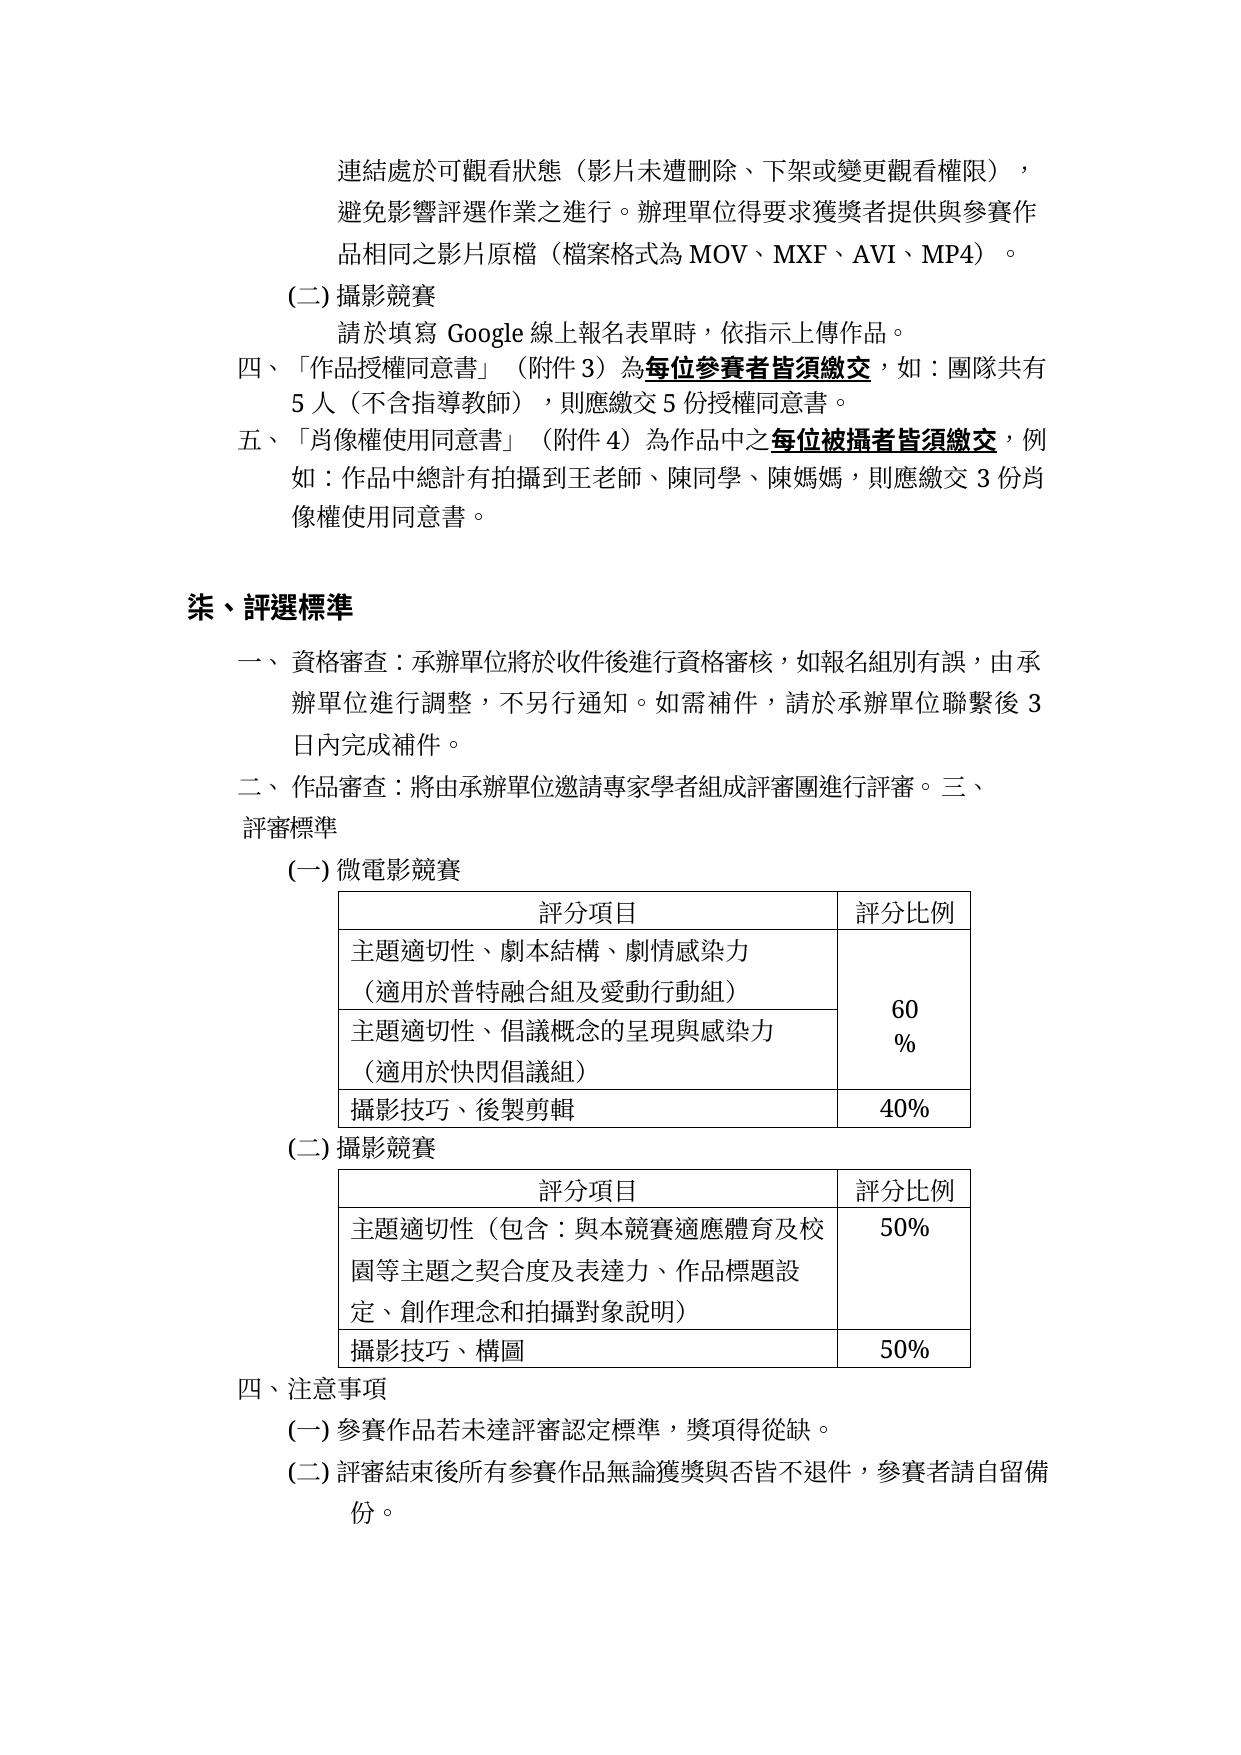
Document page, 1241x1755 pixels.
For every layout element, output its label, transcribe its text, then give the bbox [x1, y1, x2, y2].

table_cell 主題適切性、倡議概念的呈現與感染力 （適用於快閃倡議組） [339, 1010, 837, 1088]
subtitle 柒、評選標準 [187, 585, 1134, 627]
text (一) 微電影競賽 [287, 851, 1134, 887]
table_header 評分比例 [838, 892, 970, 929]
text 五、「肖像權使用同意書」（附件 4）為作品中之每位被攝者皆須繳交，例如：作品中總計有拍攝到王老師、陳同學、陳媽媽，則應繳交 3 份肖像權使用同意書。 [237, 420, 1048, 533]
table_cell 攝影技巧、構圖 [339, 1330, 837, 1367]
text (二) 評審結束後所有参賽作品無論獲獎與否皆不退件，參賽者請自留備份。 [287, 1452, 1051, 1530]
table_cell 60% [838, 930, 970, 1088]
text 一、 資格審查：承辦單位將於收件後進行資格審核，如報名組別有誤，由承辦單位進行調整，不另行通知。如需補件，請於承辦單位聯繫後 3 日內完成補件。 [237, 642, 1042, 762]
table_cell 50% [838, 1330, 970, 1367]
text (二) 攝影競賽 [287, 1129, 1134, 1165]
table_cell 主題適切性（包含：與本競賽適應體育及校園等主題之契合度及表達力、作品標題設 定、創作理念和拍攝對象說明） [339, 1208, 837, 1329]
table_header 評分項目 [339, 892, 837, 929]
table_header 評分比例 [838, 1170, 970, 1207]
text 請於填寫 Google 線上報名表單時，依指示上傳作品。 [337, 318, 1134, 349]
text (二) 攝影競賽 [287, 276, 1134, 312]
text 連結處於可觀看狀態（影片未遭刪除、下架或變更觀看權限），避免影響評選作業之進行。辦理單位得要求獲獎者提供與參賽作品相同之影片原檔（檔案格式為 MOV、MXF、AVI、MP4）。 [337, 151, 1051, 271]
table_cell 40% [838, 1090, 970, 1127]
text 四、注意事項 [237, 1369, 1134, 1405]
table_header 評分項目 [339, 1170, 837, 1207]
table_cell 主題適切性、劇本結構、劇情感染力 （適用於普特融合組及愛動行動組） [339, 930, 837, 1009]
table_cell 50% [838, 1208, 970, 1329]
text 四、「作品授權同意書」（附件 3）為每位參賽者皆須繳交，如：團隊共有5 人（不含指導教師），則應繳交 5 份授權同意書。 [237, 349, 1048, 420]
text 二、 作品審查：將由承辦單位邀請專家學者組成評審團進行評審。三、 評審標準 [237, 767, 967, 845]
text (一) 參賽作品若未達評審認定標準，獎項得從缺。 [287, 1411, 1134, 1447]
table_cell 攝影技巧、後製剪輯 [339, 1090, 837, 1127]
